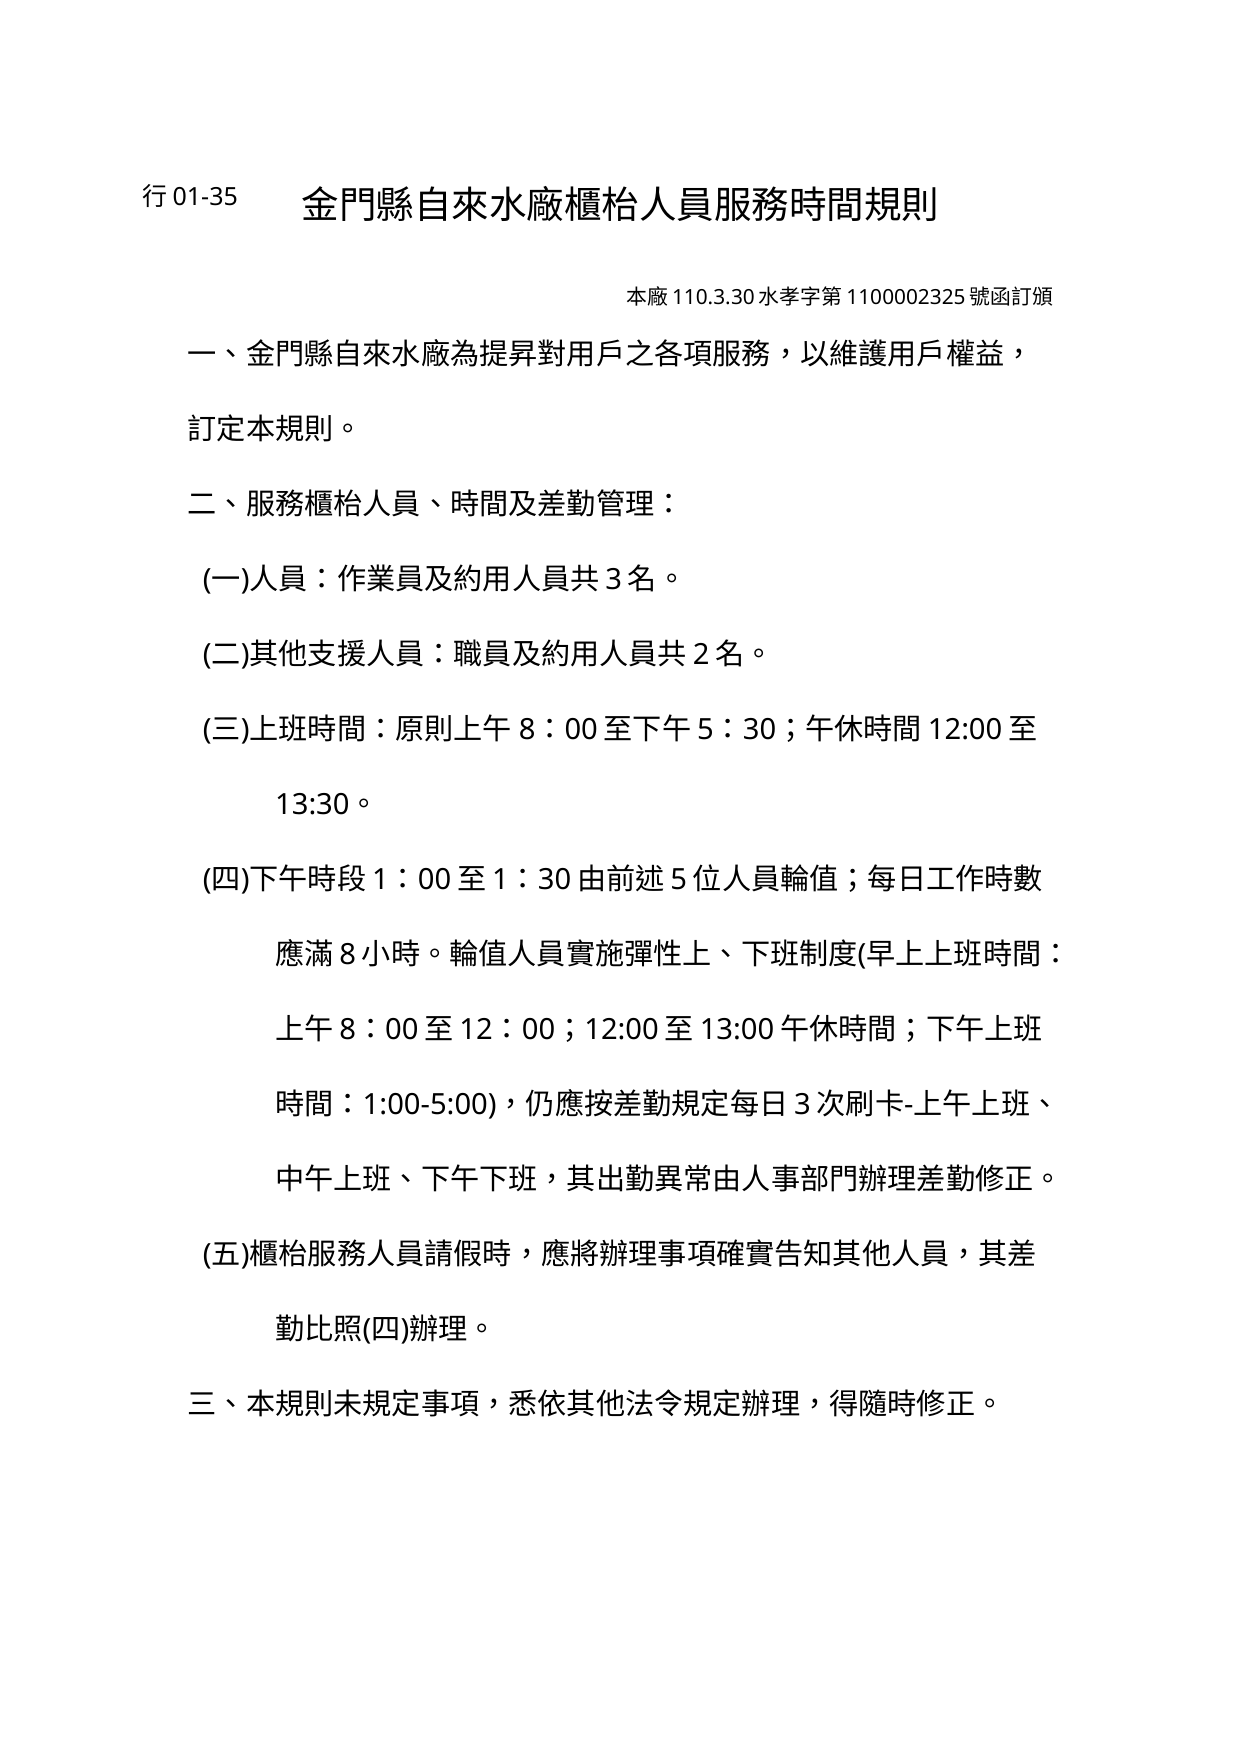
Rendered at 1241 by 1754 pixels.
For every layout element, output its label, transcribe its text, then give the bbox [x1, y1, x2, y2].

text 一、金門縣自來水廠為提昇對用戶之各項服務，以維護用戶權益，訂定本規則。 [187, 314, 1053, 464]
text 二、服務櫃枱人員、時間及差勤管理： [187, 464, 1053, 539]
text (三)上班時間：原則上午 8：00至下午5：30；午休時間12:00至13:30。 [187, 689, 1053, 839]
text (一)人員：作業員及約用人員共3名。 [187, 539, 1053, 614]
text (二)其他支援人員：職員及約用人員共2名。 [187, 614, 1053, 689]
text 本廠110.3.30水孝字第1100002325號函訂頒 [187, 277, 1053, 314]
text (四)下午時段1：00至1：30由前述5位人員輪值；每日工作時數應滿8小時。輪值人員實施彈性上、下班制度(早上上班時間：上午8：00至12：00；12:00至13:00午休時間；下午上班時間：1:00-5:00)，仍應按差勤規定每日3次刷卡-上午上班、中午上班、下午下班，其出勤異常由人事部門辦理差勤修正。 [187, 839, 1053, 1214]
text 三、本規則未規定事項，悉依其他法令規定辦理，得隨時修正。 [187, 1364, 1053, 1439]
text (五)櫃枱服務人員請假時，應將辦理事項確實告知其他人員，其差勤比照(四)辦理。 [187, 1214, 1053, 1364]
text 行01-35 [142, 176, 263, 212]
text 金門縣自來水廠櫃枱人員服務時間規則 [187, 164, 1053, 239]
